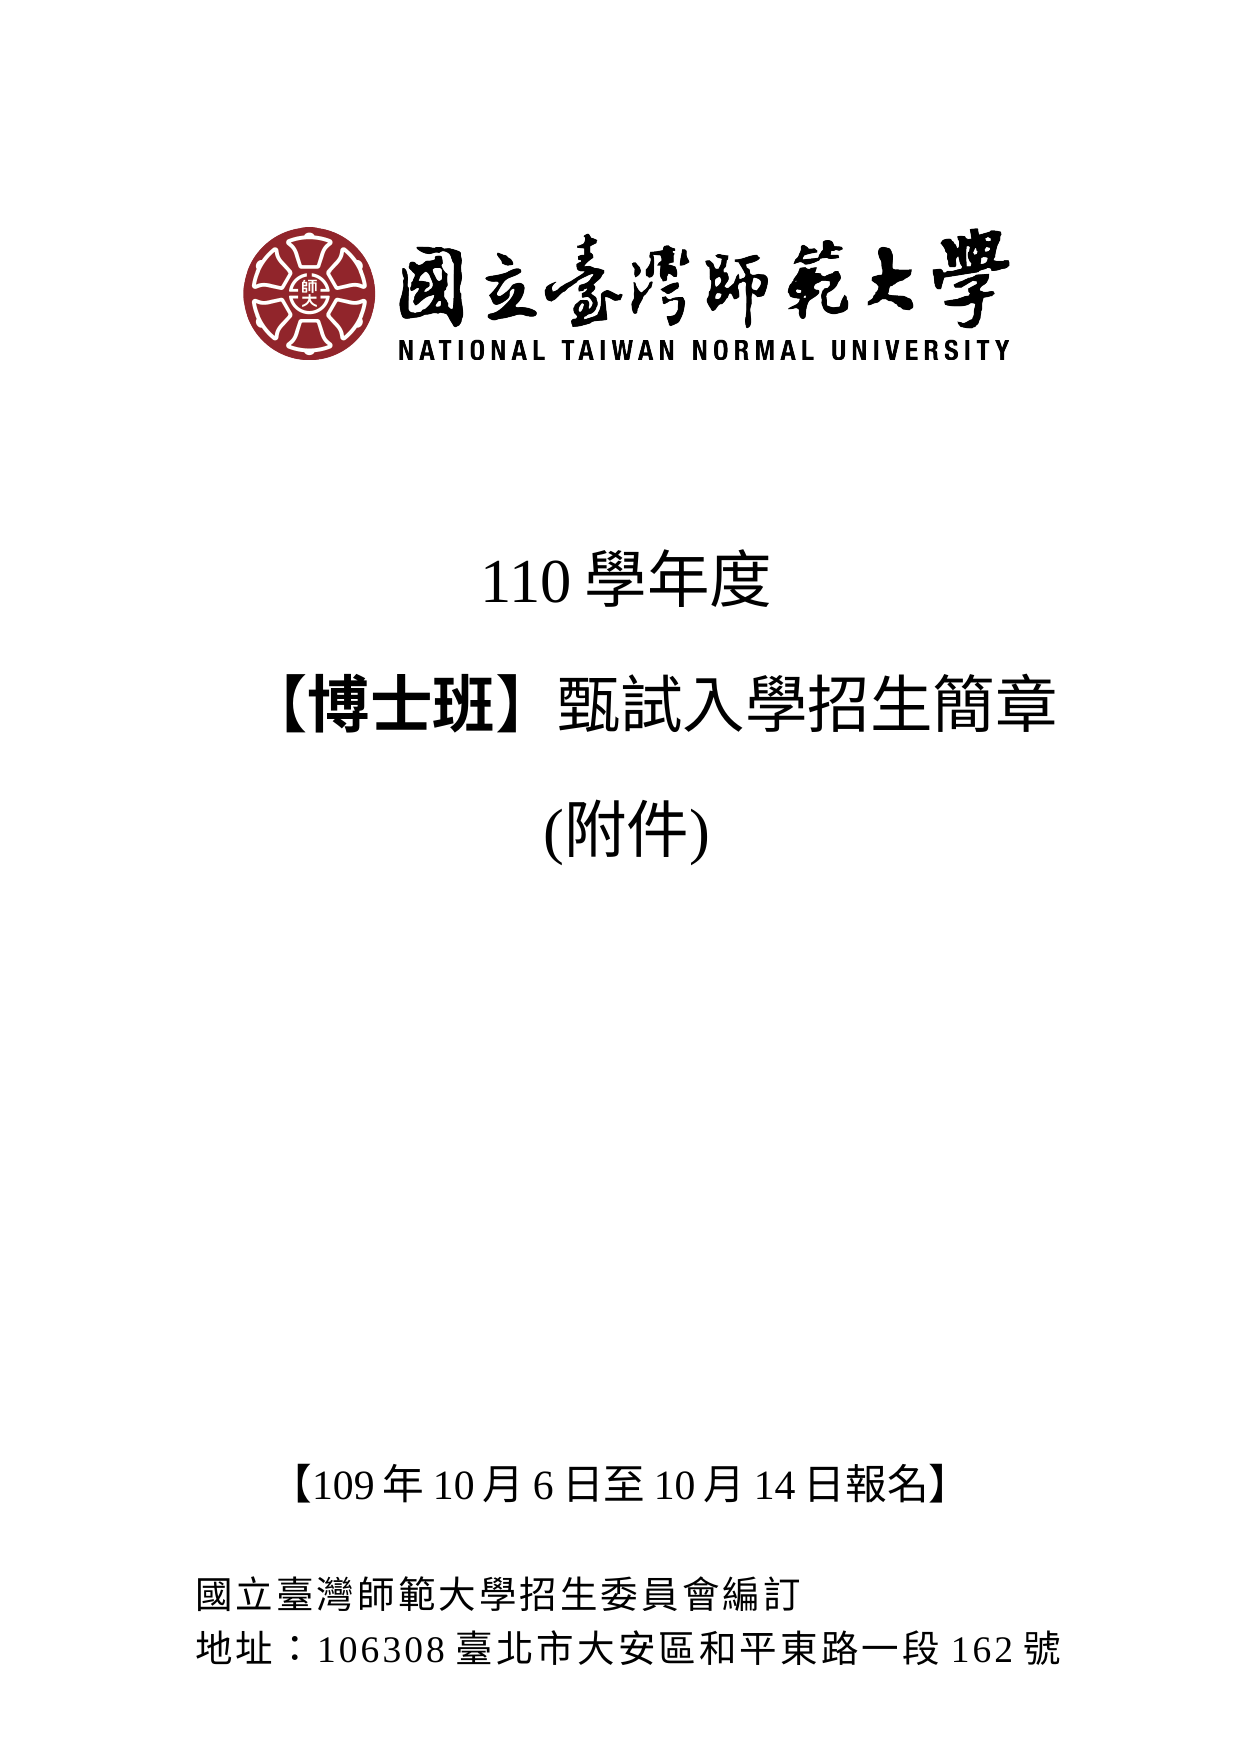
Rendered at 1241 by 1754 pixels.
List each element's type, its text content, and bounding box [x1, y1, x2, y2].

text 110學年度 [119, 502, 1134, 627]
text 國立臺灣師範大學招生委員會編訂 [195, 1564, 1131, 1619]
text 【109年10月6日至10月14日報名】 [106, 1439, 1134, 1502]
text (附件) [119, 752, 1134, 877]
text 地址：106308臺北市大安區和平東路一段162號 [195, 1619, 1131, 1673]
text 【博士班】甄試入學招生簡章 [119, 627, 1184, 752]
